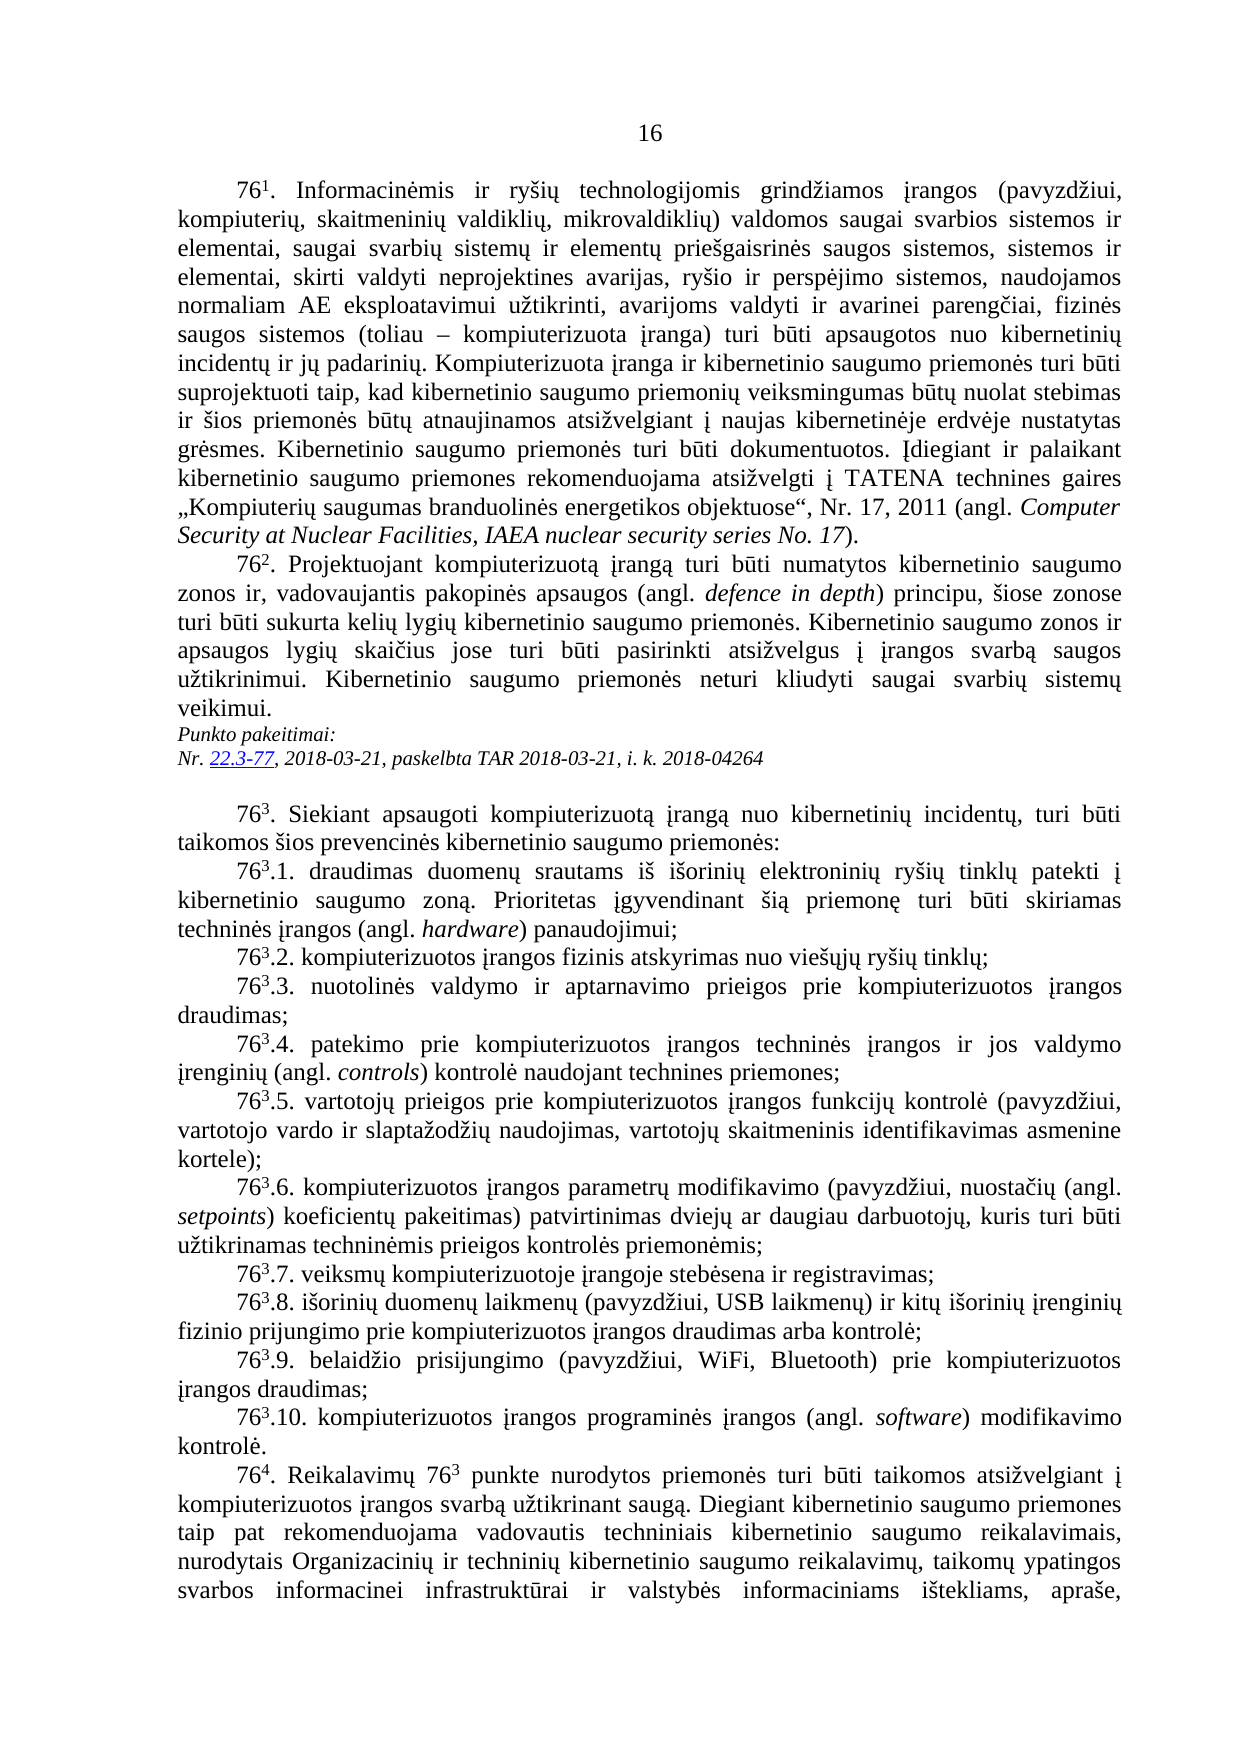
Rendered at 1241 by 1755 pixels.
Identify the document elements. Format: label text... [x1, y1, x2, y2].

text 763.9. belaidžio prisijungimo (pavyzdžiui, WiFi, Bluetooth) prie kompiuterizuotos įrangos draudimas; [177, 1345, 1122, 1402]
text 763.3. nuotolinės valdymo ir aptarnavimo prieigos prie kompiuterizuotos įrangos draudimas; [177, 971, 1122, 1029]
text 763.1. draudimas duomenų srautams iš išorinių elektroninių ryšių tinklų patekti į kibernetinio saugumo zoną. Prioritetas įgyvendinant šią priemonę turi būti skiriamas techninės įrangos (angl. hardware) panaudojimui; [177, 856, 1122, 942]
text 763.7. veiksmų kompiuterizuotoje įrangoje stebėsena ir registravimas; [177, 1259, 1122, 1287]
text 761. Informacinėmis ir ryšių technologijomis grindžiamos įrangos (pavyzdžiui, kompiuterių, skaitmeninių valdiklių, mikrovaldiklių) valdomos saugai svarbios sistemos ir elementai, saugai svarbių sistemų ir elementų priešgaisrinės saugos sistemos, sistemos ir elementai, skirti valdyti neprojektines avarijas, ryšio ir perspėjimo sistemos, naudojamos normaliam AE eksploatavimui užtikrinti, avarijoms valdyti ir avarinei parengčiai, fizinės saugos sistemos (toliau – kompiuterizuota įranga) turi būti apsaugotos nuo kibernetinių incidentų ir jų padarinių. Kompiuterizuota įranga ir kibernetinio saugumo priemonės turi būti suprojektuoti taip, kad kibernetinio saugumo priemonių veiksmingumas būtų nuolat stebimas ir šios priemonės būtų atnaujinamos atsižvelgiant į naujas kibernetinėje erdvėje nustatytas grėsmes. Kibernetinio saugumo priemonės turi būti dokumentuotos. Įdiegiant ir palaikant kibernetinio saugumo priemones rekomenduojama atsižvelgti į TATENA technines gaires „Kompiuterių saugumas branduolinės energetikos objektuose“, Nr. 17, 2011 (angl. Computer Security at Nuclear Facilities, IAEA nuclear security series No. 17). [177, 176, 1122, 549]
text 763.10. kompiuterizuotos įrangos programinės įrangos (angl. software) modifikavimo kontrolė. [177, 1402, 1122, 1460]
text 763.4. patekimo prie kompiuterizuotos įrangos techninės įrangos ir jos valdymo įrenginių (angl. controls) kontrolė naudojant technines priemones; [177, 1029, 1122, 1086]
text Nr. 22.3-77, 2018-03-21, paskelbta TAR 2018-03-21, i. k. 2018-04264 [177, 746, 1122, 770]
text Punkto pakeitimai: [177, 722, 1122, 746]
text 764. Reikalavimų 763 punkte nurodytos priemonės turi būti taikomos atsižvelgiant į kompiuterizuotos įrangos svarbą užtikrinant saugą. Diegiant kibernetinio saugumo priemones taip pat rekomenduojama vadovautis techniniais kibernetinio saugumo reikalavimais, nurodytais Organizacinių ir techninių kibernetinio saugumo reikalavimų, taikomų ypatingos svarbos informacinei infrastruktūrai ir valstybės informaciniams ištekliams, apraše, [177, 1460, 1122, 1604]
text 763.5. vartotojų prieigos prie kompiuterizuotos įrangos funkcijų kontrolė (pavyzdžiui, vartotojo vardo ir slaptažodžių naudojimas, vartotojų skaitmeninis identifikavimas asmenine kortele); [177, 1086, 1122, 1172]
text 763.8. išorinių duomenų laikmenų (pavyzdžiui, USB laikmenų) ir kitų išorinių įrenginių fizinio prijungimo prie kompiuterizuotos įrangos draudimas arba kontrolė; [177, 1287, 1122, 1345]
text 763.2. kompiuterizuotos įrangos fizinis atskyrimas nuo viešųjų ryšių tinklų; [177, 942, 1122, 971]
text 763.6. kompiuterizuotos įrangos parametrų modifikavimo (pavyzdžiui, nuostačių (angl. setpoints) koeficientų pakeitimas) patvirtinimas dviejų ar daugiau darbuotojų, kuris turi būti užtikrinamas techninėmis prieigos kontrolės priemonėmis; [177, 1172, 1122, 1259]
text 763. Siekiant apsaugoti kompiuterizuotą įrangą nuo kibernetinių incidentų, turi būti taikomos šios prevencinės kibernetinio saugumo priemonės: [177, 799, 1122, 856]
text 762. Projektuojant kompiuterizuotą įrangą turi būti numatytos kibernetinio saugumo zonos ir, vadovaujantis pakopinės apsaugos (angl. defence in depth) principu, šiose zonose turi būti sukurta kelių lygių kibernetinio saugumo priemonės. Kibernetinio saugumo zonos ir apsaugos lygių skaičius jose turi būti pasirinkti atsižvelgus į įrangos svarbą saugos užtikrinimui. Kibernetinio saugumo priemonės neturi kliudyti saugai svarbių sistemų veikimui. [177, 549, 1122, 722]
